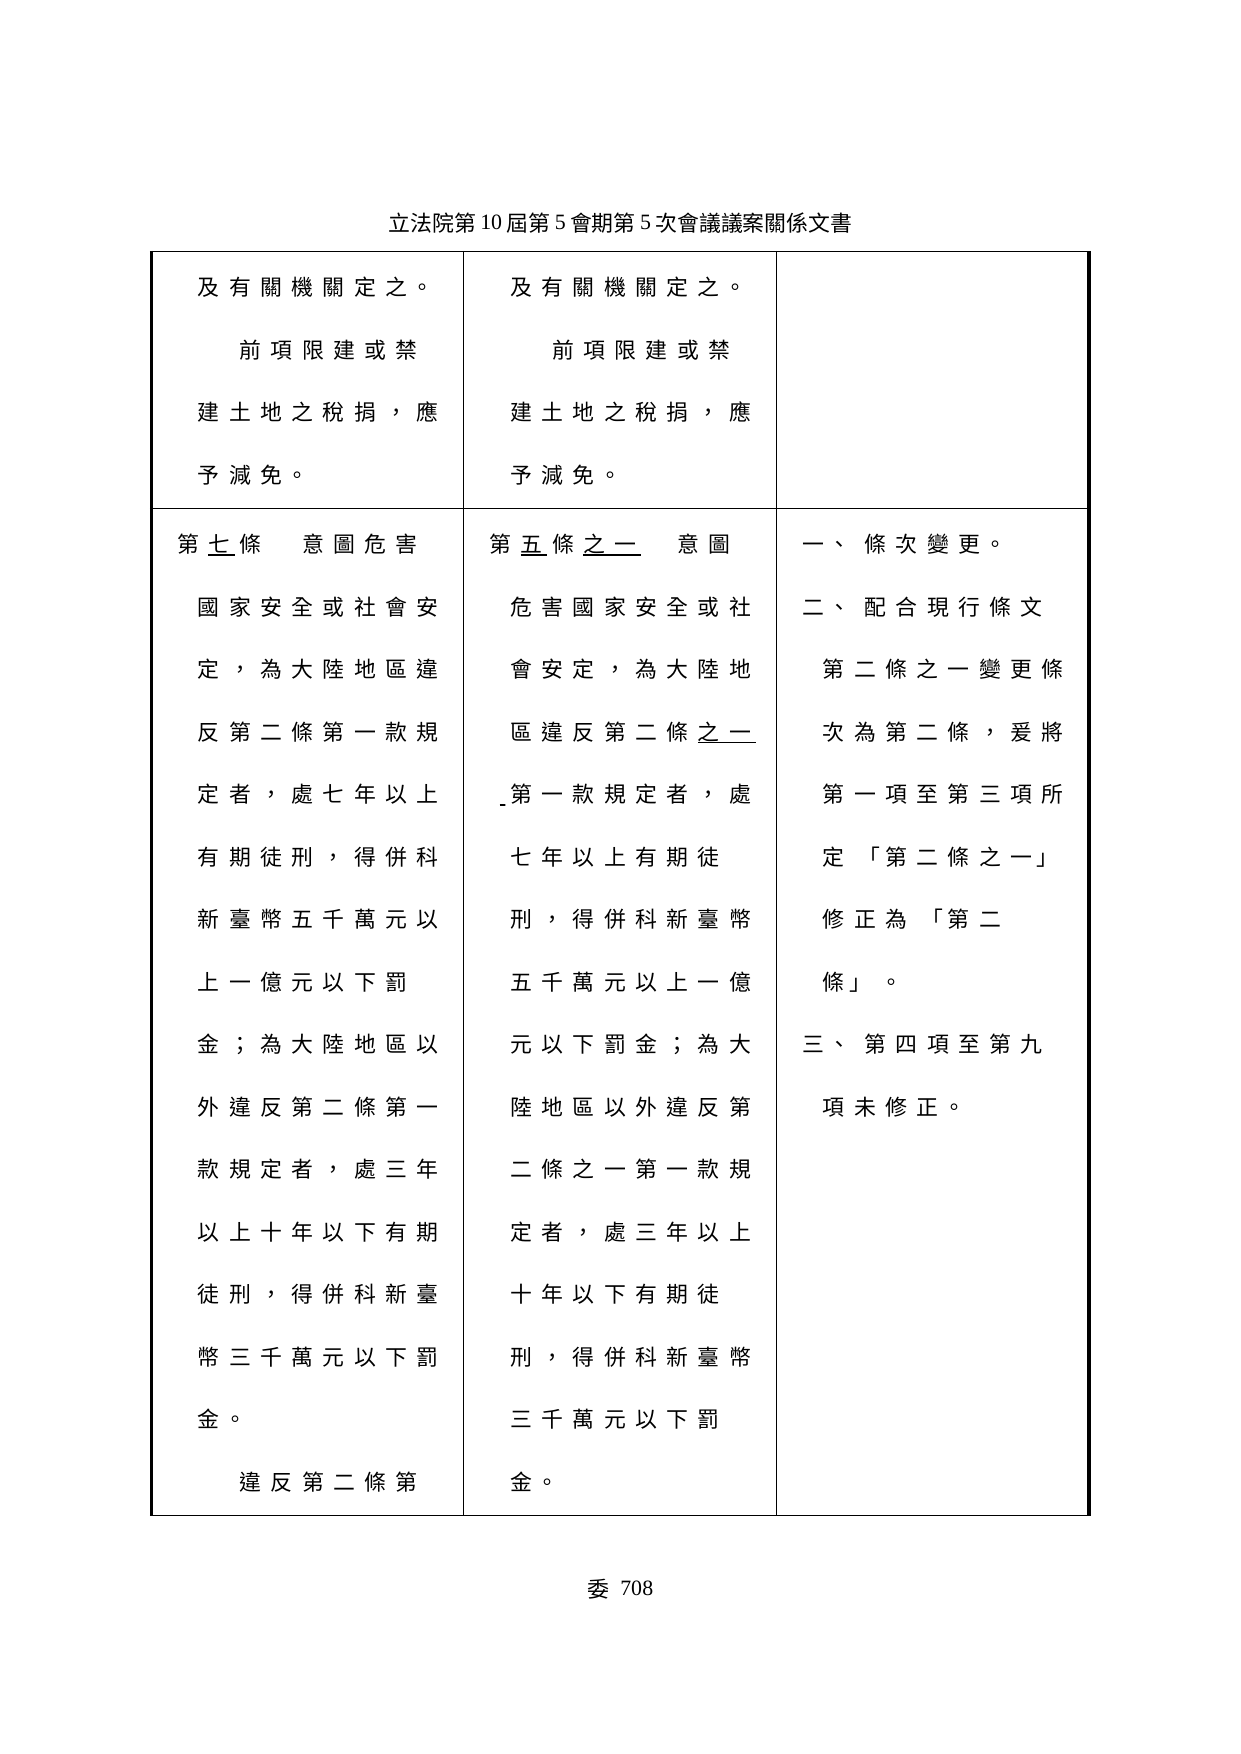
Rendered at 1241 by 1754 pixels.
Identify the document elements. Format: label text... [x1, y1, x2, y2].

table_cell 第五條之一 意圖危害國家安全或社會安定，為大陸地區違反第二條之一第一款規定者，處七年以上有期徒刑，得併科新臺幣五千萬元以上一億元以下罰金；為大陸地區以外違反第二條之一第一款規定者，處三年以上十年以下有期徒刑，得併科新臺幣三千萬元以下罰金。 [464, 509, 776, 1514]
table_cell 一、條次變更。 二、配合現行條文第二條之一變更條次為第二條，爰將第一項至第三項所定「第二條之一」修正為「第二條」。 三、第四項至第九項未修正。 [777, 509, 1087, 1514]
table_cell [777, 252, 1087, 508]
table_cell 及有關機關定之。 前項限建或禁建土地之稅捐，應予減免。 [153, 252, 463, 508]
table_cell 第七條 意圖危害國家安全或社會安定，為大陸地區違反第二條第一款規定者，處七年以上有期徒刑，得併科新臺幣五千萬元以上一億元以下罰金；為大陸地區以外違反第二條第一款規定者，處三年以上十年以下有期徒刑，得併科新臺幣三千萬元以下罰金。 違反第二條第 [153, 509, 463, 1514]
table_cell 及有關機關定之。 前項限建或禁建土地之稅捐，應予減免。 [464, 252, 776, 508]
